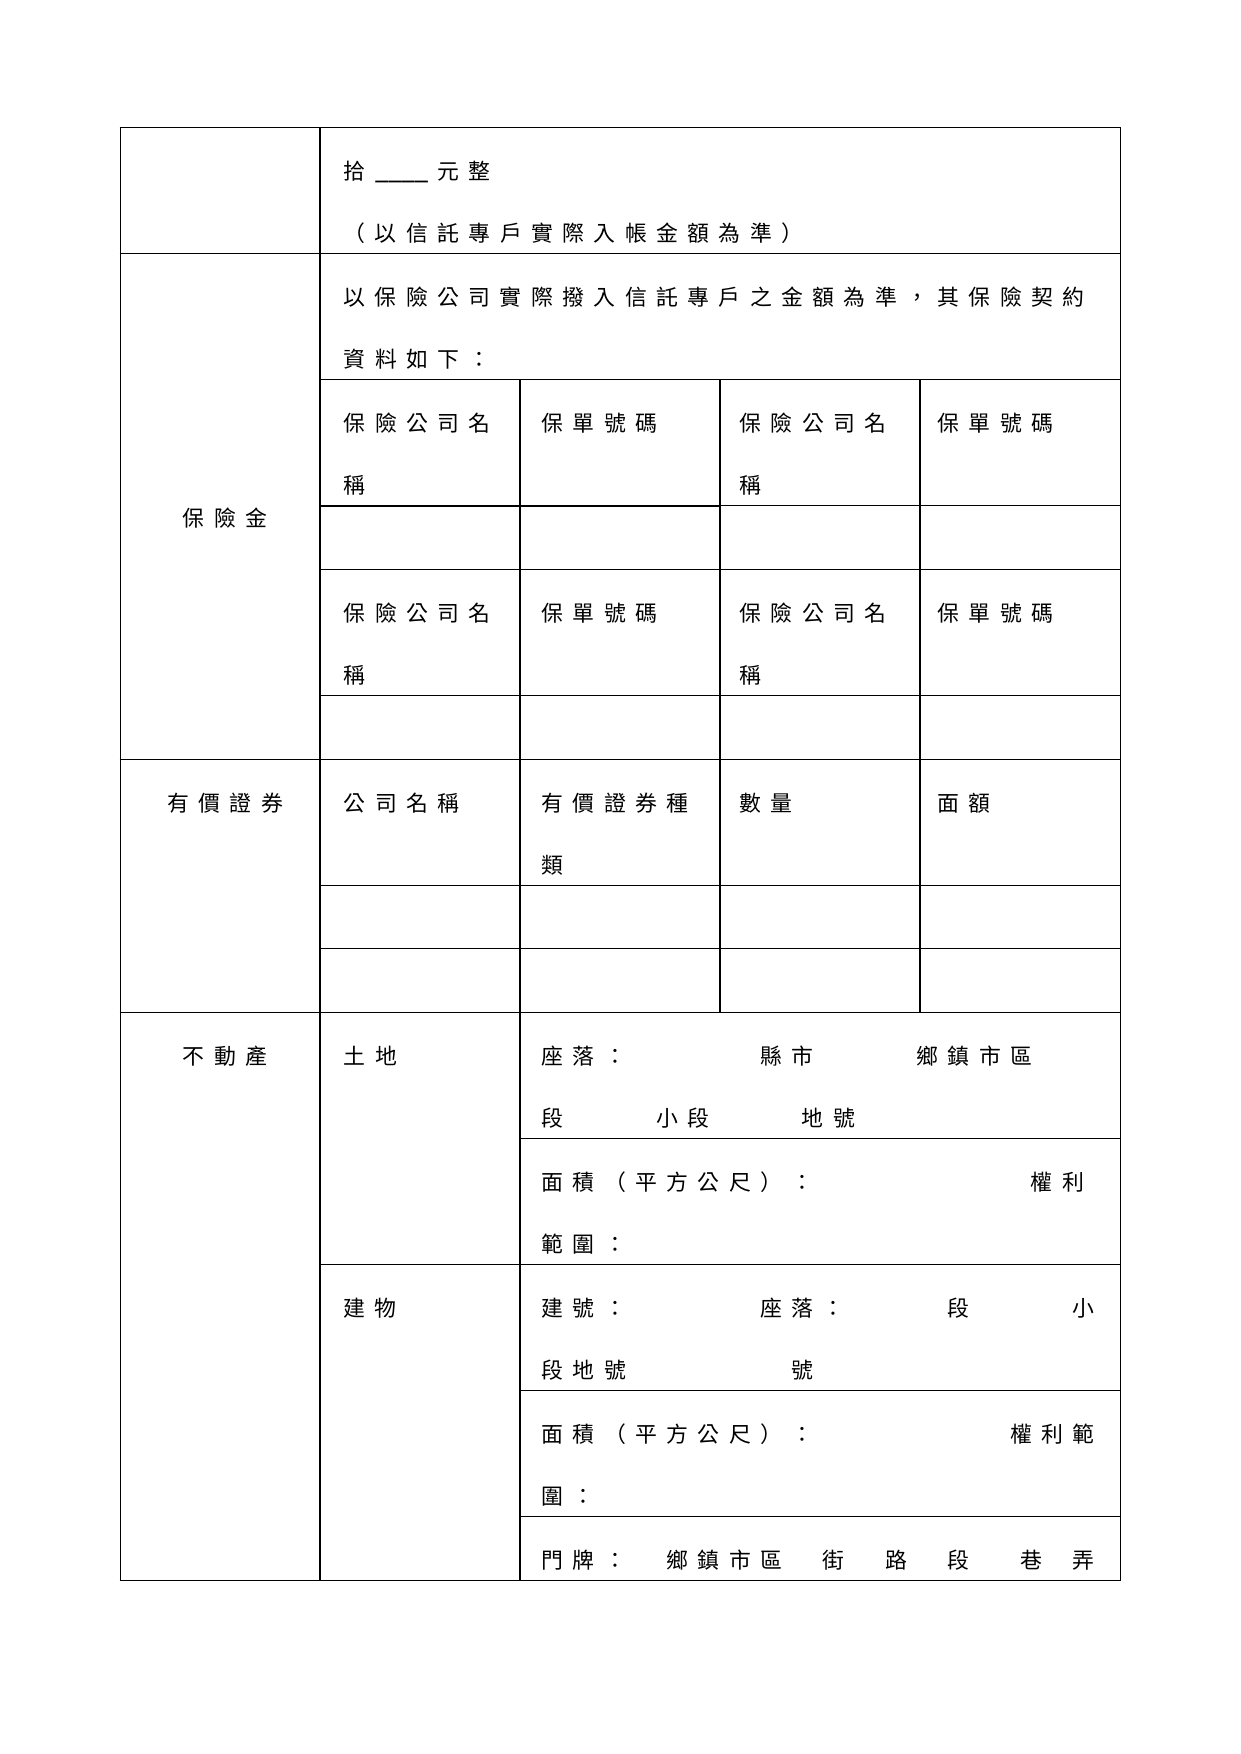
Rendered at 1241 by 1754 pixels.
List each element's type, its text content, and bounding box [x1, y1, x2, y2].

table_cell [921, 696, 1120, 759]
table_cell 土地 [321, 1013, 519, 1264]
table_cell [921, 506, 1120, 569]
table_header 拾____元整 （以信託專戶實際入帳金額為準） [321, 128, 1120, 253]
table_cell 以保險公司實際撥入信託專戶之金額為準，其保險契約資料如下： [321, 254, 1120, 379]
table_cell [721, 949, 919, 1012]
table_cell 公司名稱 [321, 760, 519, 885]
table_cell [521, 886, 719, 948]
table_cell 保單號碼 [521, 380, 719, 505]
table_cell 保險公司名稱 [721, 570, 919, 695]
table_cell 有價證券 [121, 760, 319, 1012]
table_cell 數量 [721, 760, 919, 885]
table_cell 保單號碼 [521, 570, 719, 695]
table_cell 保險公司名稱 [321, 380, 519, 505]
table_cell 有價證券種類 [521, 760, 719, 885]
table_cell [721, 886, 919, 948]
table_cell [321, 507, 519, 569]
table_cell 保險金 [121, 254, 319, 759]
table_cell [721, 506, 919, 569]
table_cell [721, 696, 919, 759]
table_cell 面額 [921, 760, 1120, 885]
table_cell [921, 949, 1120, 1012]
table_cell 面積（平方公尺）： 權利範圍： [521, 1139, 1120, 1264]
table_cell [321, 696, 519, 759]
table_cell [321, 949, 519, 1012]
table_cell 保單號碼 [921, 380, 1120, 505]
table_cell [521, 949, 719, 1012]
table_cell 面積（平方公尺）： 權利範圍： [521, 1391, 1120, 1516]
table_cell 保單號碼 [921, 570, 1120, 695]
table_cell 建號： 座落： 段 小段地號 號 [521, 1265, 1120, 1390]
table_cell [521, 507, 719, 569]
table_cell [921, 886, 1120, 948]
table_cell 保險公司名稱 [721, 380, 919, 505]
table_cell 門牌： 鄉鎮市區 街 路 段 巷 弄 [521, 1517, 1120, 1579]
table_cell 建物 [321, 1265, 519, 1579]
table_header [121, 128, 319, 253]
table_cell [321, 886, 519, 948]
table_cell 保險公司名稱 [321, 570, 519, 695]
table_cell 座落： 縣市 鄉鎮市區 段 小段 地號 [521, 1013, 1120, 1138]
table_cell [521, 696, 719, 759]
table_cell 不動產 [121, 1013, 319, 1579]
